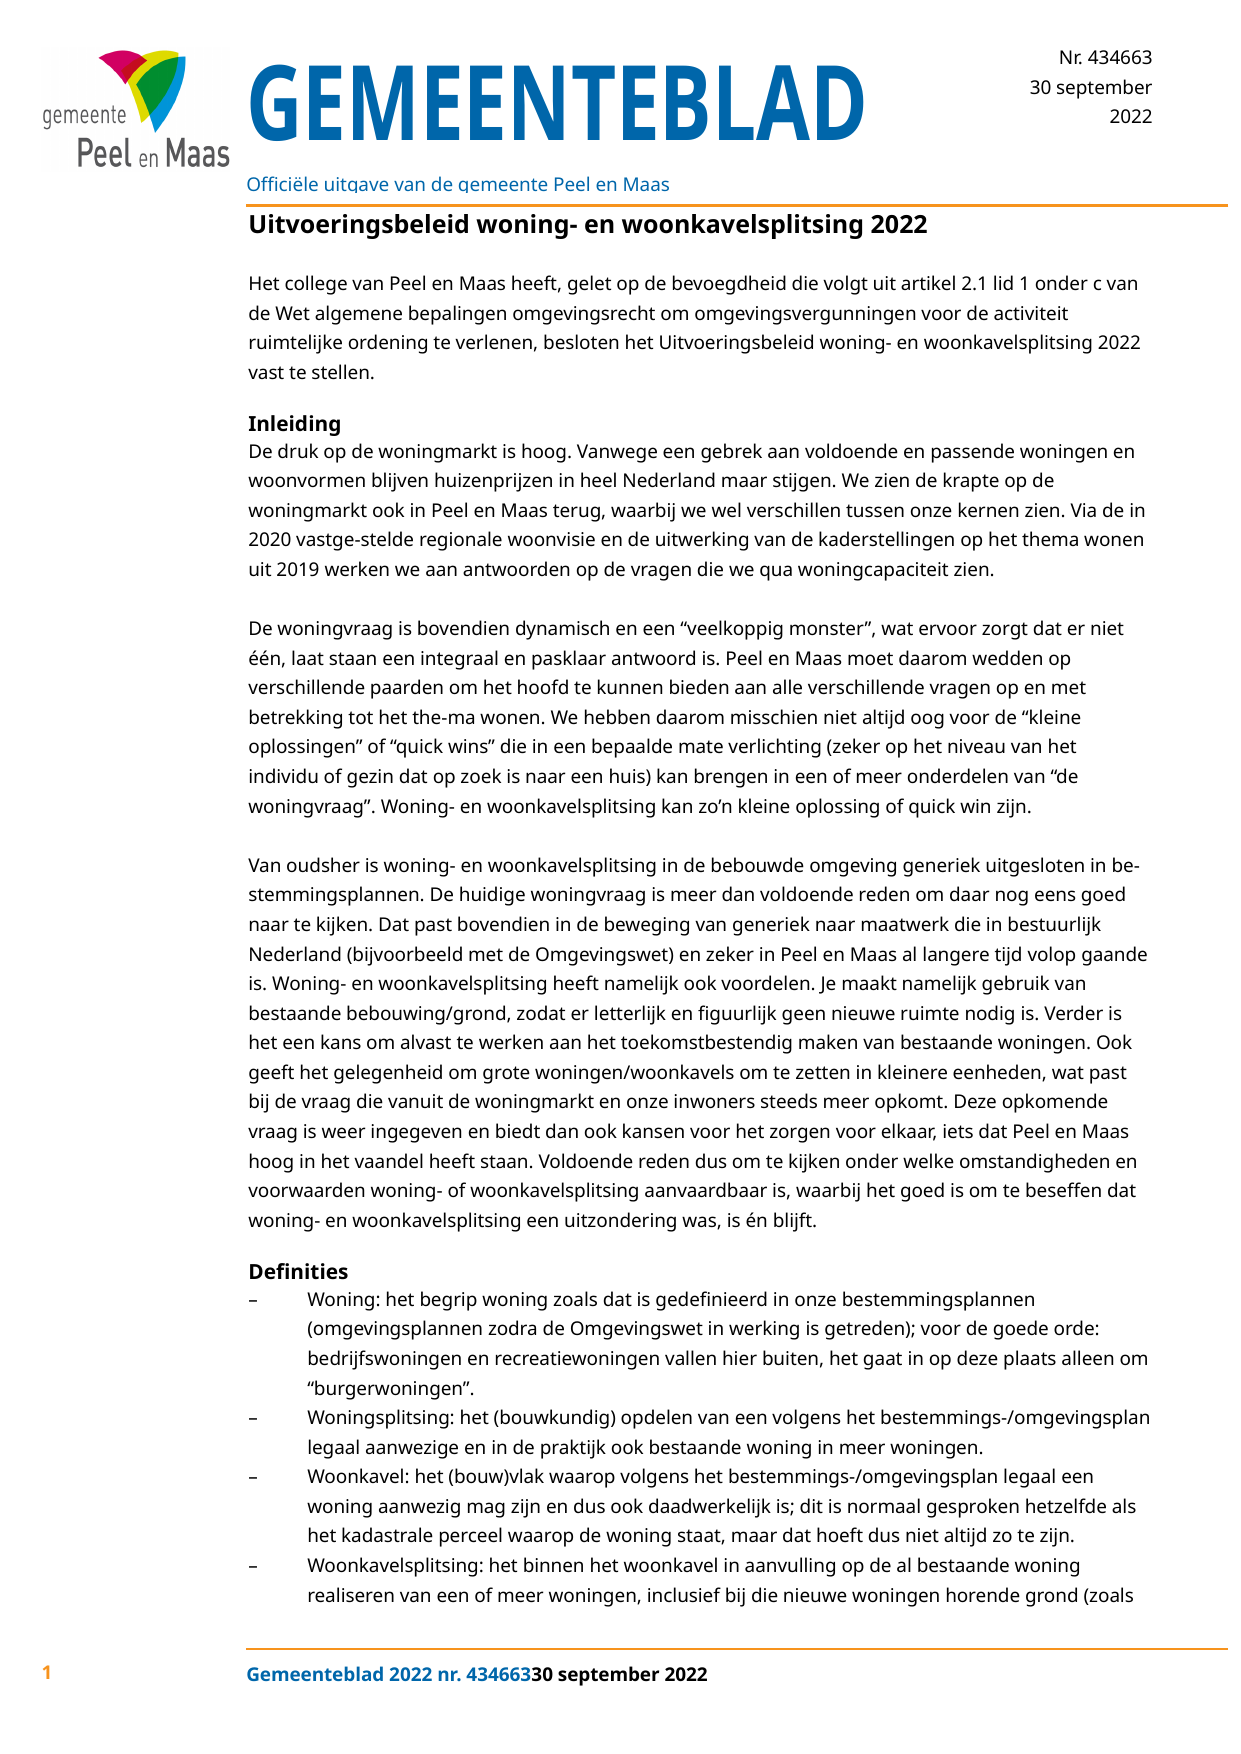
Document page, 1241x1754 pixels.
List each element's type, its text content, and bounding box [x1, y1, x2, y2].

list Woningsplitsing: het (bouwkundig) opdelen van een volgens het bestemmings-/omgevingsplan legaal aanwezige en in de praktijk ook bestaande woning in meer woningen. [248, 1404, 1152, 1459]
list Woning: het begrip woning zoals dat is gedefinieerd in onze bestemmingsplannen (omgevingsplannen zodra de Omgevingswet in werking is getreden); voor de goede orde: bedrijfswoningen en recreatiewoningen vallen hier buiten, het gaat in op deze plaats alleen om “burgerwoningen”. [248, 1286, 1152, 1400]
text De druk op de woningmarkt is hoog. Vanwege een gebrek aan voldoende en passende woningen en woonvormen blijven huizenprijzen in heel Nederland maar stijgen. We zien de krapte op de woningmarkt ook in Peel en Maas terug, waarbij we wel verschillen tussen onze kernen zien. Via de in 2020 vastge-stelde regionale woonvisie en de uitwerking van de kaderstellingen op het thema wonen uit 2019 werken we aan antwoorden op de vragen die we qua woningcapaciteit zien. [248, 438, 1152, 582]
text De woningvraag is bovendien dynamisch en een “veelkoppig monster”, wat ervoor zorgt dat er niet één, laat staan een integraal en pasklaar antwoord is. Peel en Maas moet daarom wedden op verschillende paarden om het hoofd te kunnen bieden aan alle verschillende vragen op en met betrekking tot het the-ma wonen. We hebben daarom misschien niet altijd oog voor de “kleine oplossingen” of “quick wins” die in een bepaalde mate verlichting (zeker op het niveau van het individu of gezin dat op zoek is naar een huis) kan brengen in een of meer onderdelen van “de woningvraag”. Woning- en woonkavelsplitsing kan zo’n kleine oplossing of quick win zijn. [248, 615, 1152, 819]
text Definities [248, 1257, 1152, 1286]
list Woonkavel: het (bouw)vlak waarop volgens het bestemmings-/omgevingsplan legaal een woning aanwezig mag zijn en dus ook daadwerkelijk is; dit is normaal gesproken hetzelfde als het kadastrale perceel waarop de woning staat, maar dat hoeft dus niet altijd zo te zijn. [248, 1463, 1152, 1548]
text Inleiding [248, 409, 1152, 438]
picture [41, 47, 231, 172]
text Van oudsher is woning- en woonkavelsplitsing in de bebouwde omgeving generiek uitgesloten in be-stemmingsplannen. De huidige woningvraag is meer dan voldoende reden om daar nog eens goed naar te kijken. Dat past bovendien in de beweging van generiek naar maatwerk die in bestuurlijk Nederland (bijvoorbeeld met de Omgevingswet) en zeker in Peel en Maas al langere tijd volop gaande is. Woning- en woonkavelsplitsing heeft namelijk ook voordelen. Je maakt namelijk gebruik van bestaande bebouwing/grond, zodat er letterlijk en figuurlijk geen nieuwe ruimte nodig is. Verder is het een kans om alvast te werken aan het toekomstbestendig maken van bestaande woningen. Ook geeft het gelegenheid om grote woningen/woonkavels om te zetten in kleinere eenheden, wat past bij de vraag die vanuit de woningmarkt en onze inwoners steeds meer opkomt. Deze opkomende vraag is weer ingegeven en biedt dan ook kansen voor het zorgen voor elkaar, iets dat Peel en Maas hoog in het vaandel heeft staan. Voldoende reden dus om te kijken onder welke omstandigheden en voorwaarden woning- of woonkavelsplitsing aanvaardbaar is, waarbij het goed is om te beseffen dat woning- en woonkavelsplitsing een uitzondering was, is én blijft. [248, 852, 1152, 1233]
list Woonkavelsplitsing: het binnen het woonkavel in aanvulling op de al bestaande woning realiseren van een of meer woningen, inclusief bij die nieuwe woningen horende grond (zoals [248, 1552, 1152, 1607]
text Uitvoeringsbeleid woning- en woonkavelsplitsing 2022 [248, 207, 1152, 241]
text Het college van Peel en Maas heeft, gelet op de bevoegdheid die volgt uit artikel 2.1 lid 1 onder c van de Wet algemene bepalingen omgevingsrecht om omgevingsvergunningen voor de activiteit ruimtelijke ordening te verlenen, besloten het Uitvoeringsbeleid woning- en woonkavelsplitsing 2022 vast te stellen. [248, 270, 1152, 385]
